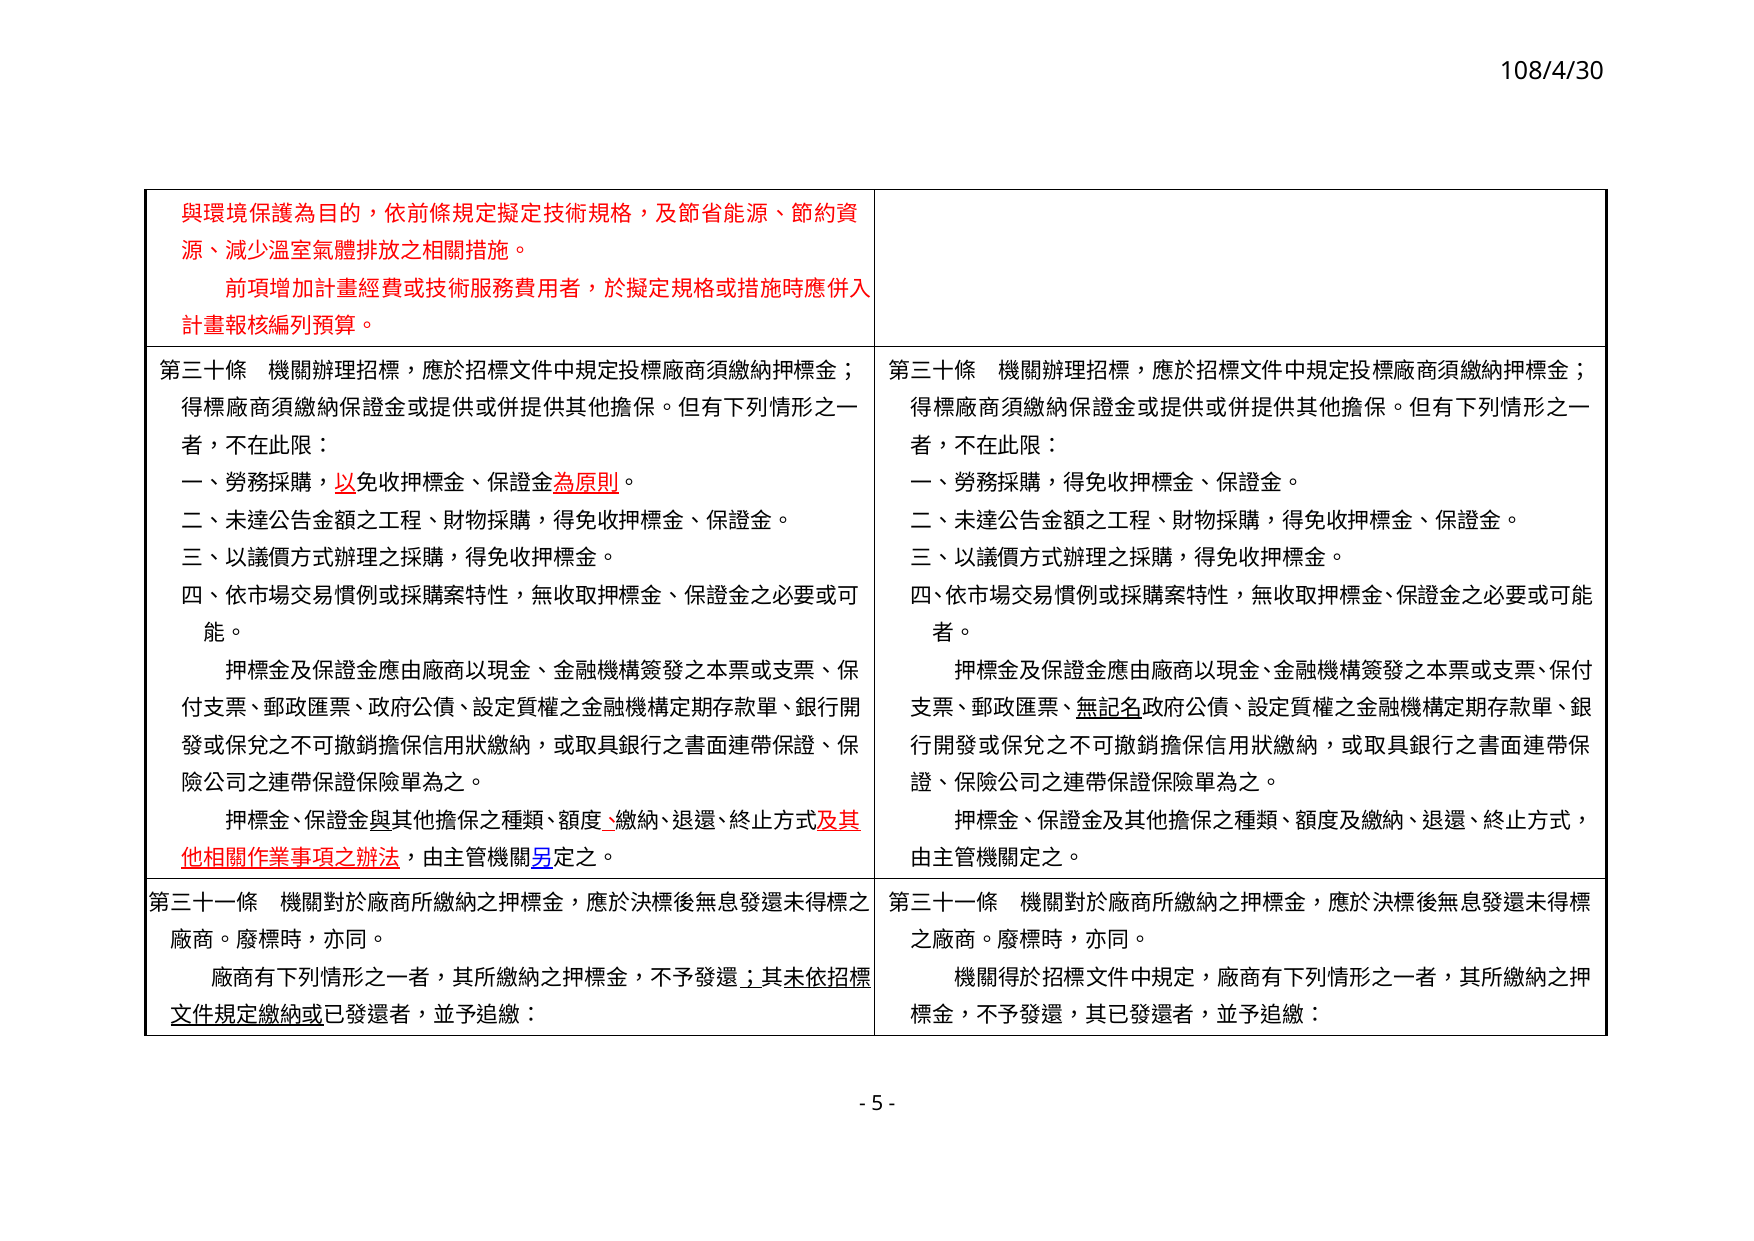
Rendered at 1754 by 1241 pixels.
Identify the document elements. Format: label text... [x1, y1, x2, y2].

table_cell 第三十條 機關辦理招標，應於招標文件中規定投標廠商須繳納押標金；得標廠商須繳納保證金或提供或併提供其他擔保。但有下列情形之一者，不在此限： 一、勞務採購，得免收押標金、保證金。 二、未達公告金額之工程、財物採購，得免收押標金、保證金。 三、以議價方式辦理之採購，得免收押標金。 四、依市場交易慣例或採購案特性，無收取押標金、保證金之必要或可能者。 押標金及保證金應由廠商以現金、金融機構簽發之本票或支票、保付支票、郵政匯票、無記名政府公債、設定質權之金融機構定期存款單、銀行開發或保兌之不可撤銷擔保信用狀繳納，或取具銀行之書面連帶保證、保險公司之連帶保證保險單為之。 押標金、保證金及其他擔保之種類、額度及繳納、退還、終止方式，由主管機關定之。 [875, 347, 1605, 878]
table_cell [875, 190, 1605, 346]
table_cell 第三十一條 機關對於廠商所繳納之押標金，應於決標後無息發還未得標之廠商。廢標時，亦同。 廠商有下列情形之一者，其所繳納之押標金，不予發還；其未依招標文件規定繳納或已發還者，並予追繳： [147, 879, 874, 1034]
table_cell 第三十一條 機關對於廠商所繳納之押標金，應於決標後無息發還未得標之廠商。廢標時，亦同。 機關得於招標文件中規定，廠商有下列情形之一者，其所繳納之押標金，不予發還，其已發還者，並予追繳： [875, 879, 1605, 1034]
table_cell 第三十條 機關辦理招標，應於招標文件中規定投標廠商須繳納押標金；得標廠商須繳納保證金或提供或併提供其他擔保。但有下列情形之一者，不在此限： 一、勞務採購，以免收押標金、保證金為原則。 二、未達公告金額之工程、財物採購，得免收押標金、保證金。 三、以議價方式辦理之採購，得免收押標金。 四、依市場交易慣例或採購案特性，無收取押標金、保證金之必要或可能。 押標金及保證金應由廠商以現金、金融機構簽發之本票或支票、保付支票、郵政匯票、政府公債、設定質權之金融機構定期存款單、銀行開發或保兌之不可撤銷擔保信用狀繳納，或取具銀行之書面連帶保證、保險公司之連帶保證保險單為之。 押標金、保證金與其他擔保之種類、額度、繳納、退還、終止方式及其他相關作業事項之辦法，由主管機關另定之。 [147, 347, 874, 878]
table_cell 與環境保護為目的，依前條規定擬定技術規格，及節省能源、節約資源、減少溫室氣體排放之相關措施。 前項增加計畫經費或技術服務費用者，於擬定規格或措施時應併入計畫報核編列預算。 [147, 190, 874, 346]
